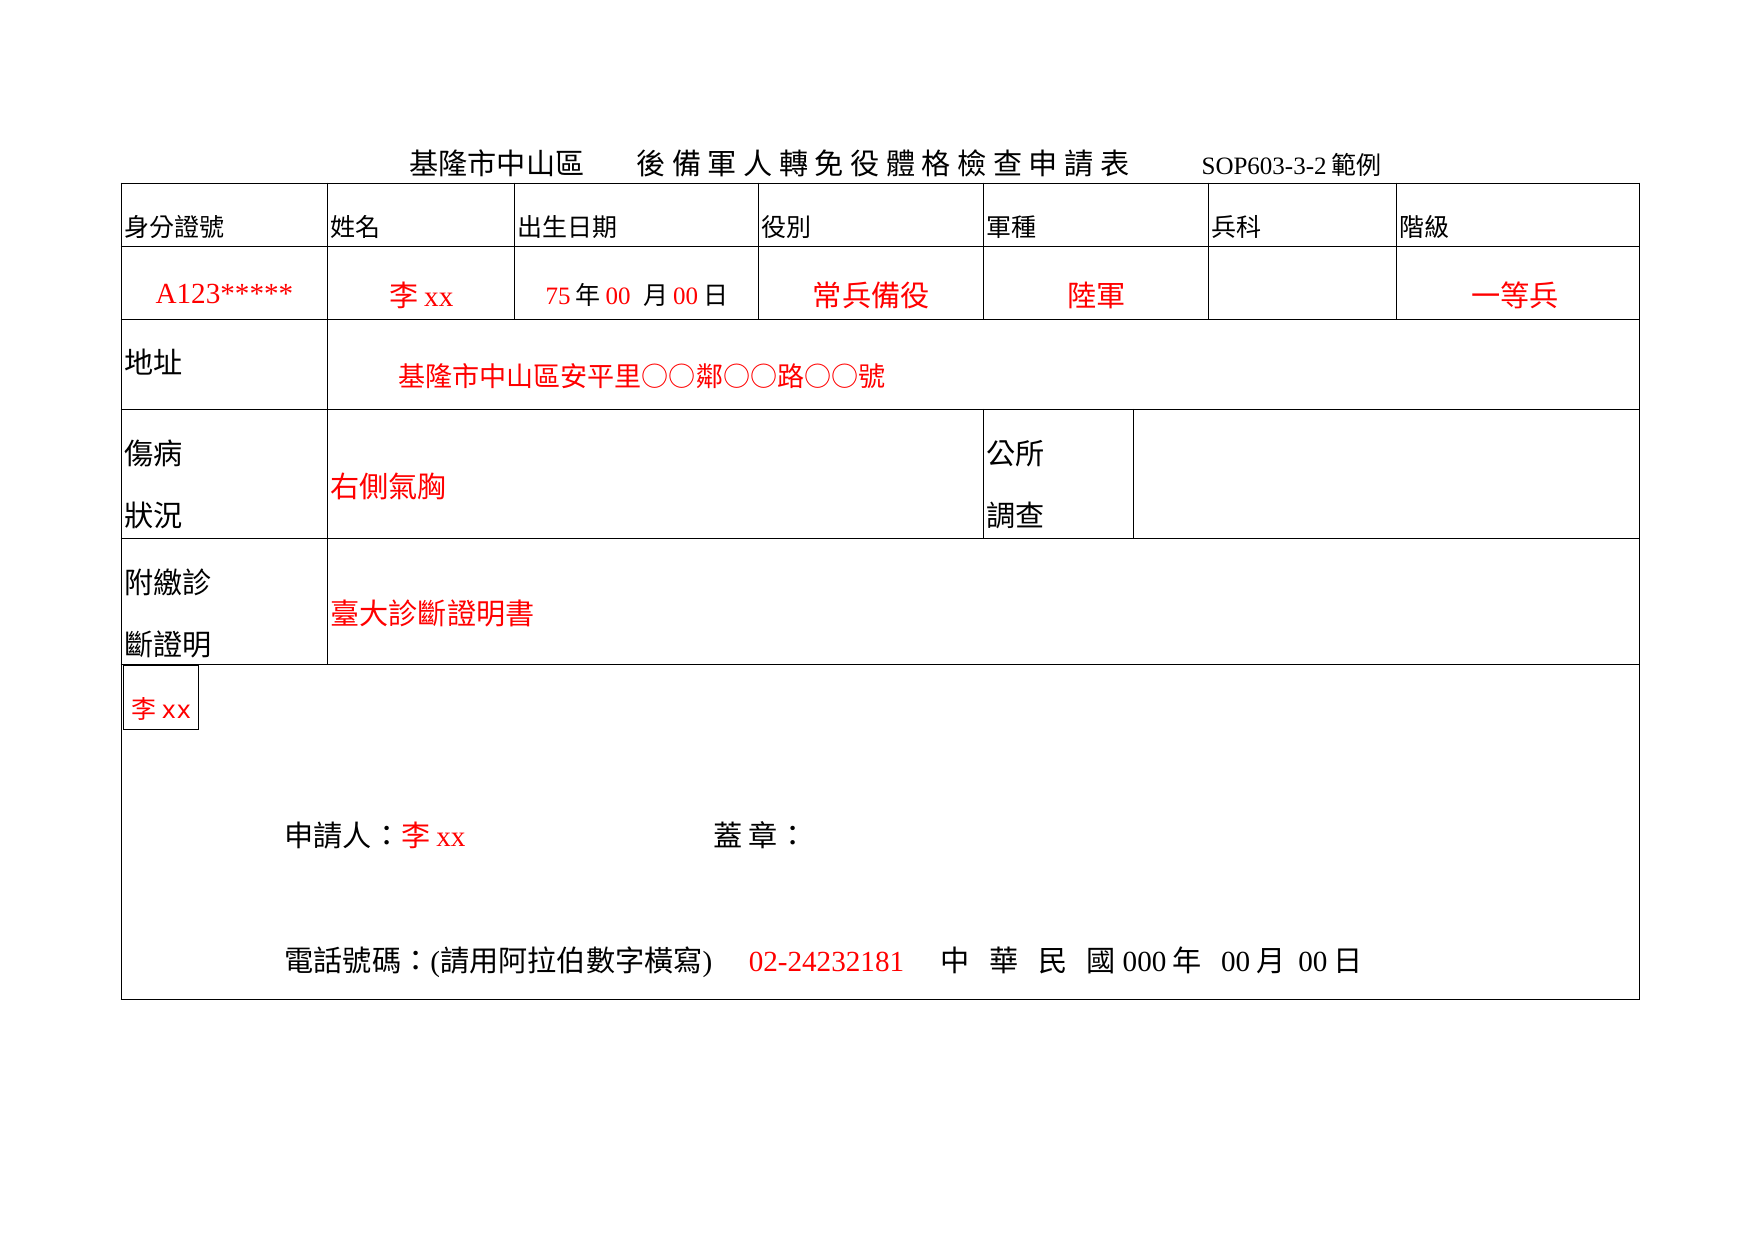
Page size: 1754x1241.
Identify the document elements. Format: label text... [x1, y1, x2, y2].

table_cell 常兵備役 [759, 247, 983, 318]
table_header 役別 [759, 184, 983, 246]
table_cell 右側氣胸 [328, 410, 983, 538]
table_header 階級 [1397, 184, 1639, 246]
table_header 出生日期 [515, 184, 758, 246]
table_cell 臺大診斷證明書 [328, 539, 1639, 664]
table_cell [1134, 410, 1639, 538]
table_cell 附繳診 斷證明 [122, 539, 327, 664]
table_cell 公所 調查 [984, 410, 1133, 538]
table_cell A123***** [122, 247, 327, 318]
table_header 姓名 [328, 184, 514, 246]
table_cell 基隆市中山區安平里○○鄰○○路○○號 [328, 320, 1639, 409]
table_cell 李xx [328, 247, 514, 318]
table_cell 傷病 狀況 [122, 410, 327, 538]
table_cell [1209, 247, 1396, 318]
table_cell 75年00 月00日 [515, 247, 758, 318]
table_cell 陸軍 [984, 247, 1208, 318]
table_cell 地址 [122, 320, 327, 409]
table_header 兵科 [1209, 184, 1396, 246]
table_cell 申請人：李xx 蓋 章： 電話號碼：(請用阿拉伯數字橫寫) 02-24232181 中 華 民 國 000年 00月 00日 [122, 665, 1639, 999]
table_header 身分證號 [122, 184, 327, 246]
table_header 軍種 [984, 184, 1208, 246]
table_cell 一等兵 [1397, 247, 1639, 318]
table_header 李xx [124, 666, 198, 728]
text 基隆市中山區 後 備 軍 人 轉 免 役 體 格 檢 查 申 請 表 SOP603-3-2範例 [118, 120, 1636, 183]
